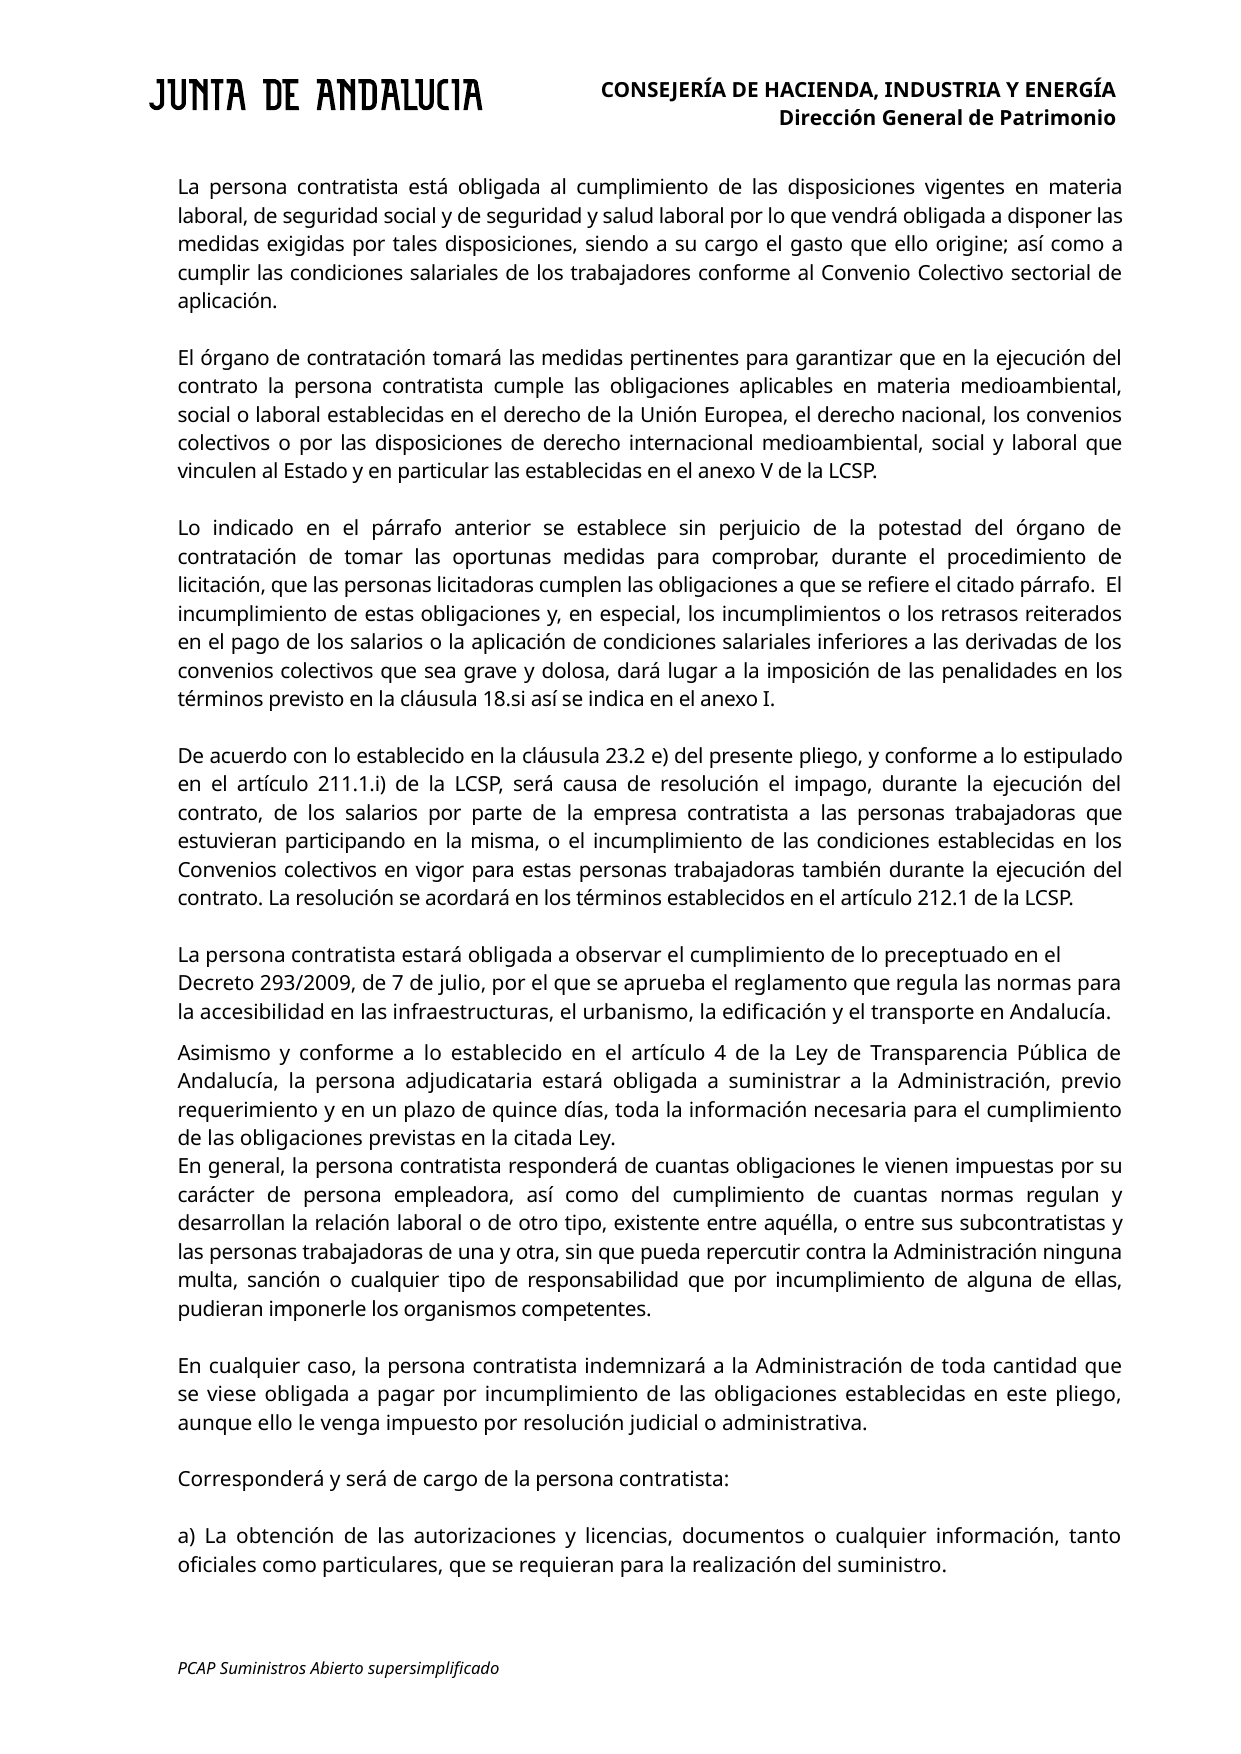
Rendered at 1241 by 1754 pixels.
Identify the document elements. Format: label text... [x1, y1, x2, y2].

text La persona contratista está obligada al cumplimiento de las disposiciones vigentes en materia laboral, de seguridad social y de seguridad y salud laboral por lo que vendrá obligada a disponer las medidas exigidas por tales disposiciones, siendo a su cargo el gasto que ello origine; así como a cumplir las condiciones salariales de los trabajadores conforme al Convenio Colectivo sectorial de aplicación. [177, 172, 1123, 314]
text Corresponderá y será de cargo de la persona contratista: [177, 1464, 1123, 1493]
text En general, la persona contratista responderá de cuantas obligaciones le vienen impuestas por su carácter de persona empleadora, así como del cumplimiento de cuantas normas regulan y desarrollan la relación laboral o de otro tipo, existente entre aquélla, o entre sus subcontratistas y las personas trabajadoras de una y otra, sin que pueda repercutir contra la Administración ninguna multa, sanción o cualquier tipo de responsabilidad que por incumplimiento de alguna de ellas, pudieran imponerle los organismos competentes. [177, 1152, 1123, 1322]
text El órgano de contratación tomará las medidas pertinentes para garantizar que en la ejecución del contrato la persona contratista cumple las obligaciones aplicables en materia medioambiental, social o laboral establecidas en el derecho de la Unión Europea, el derecho nacional, los convenios colectivos o por las disposiciones de derecho internacional medioambiental, social y laboral que vinculen al Estado y en particular las establecidas en el anexo V de la LCSP. [177, 343, 1123, 485]
text De acuerdo con lo establecido en la cláusula 23.2 e) del presente pliego, y conforme a lo estipulado en el artículo 211.1.i) de la LCSP, será causa de resolución el impago, durante la ejecución del contrato, de los salarios por parte de la empresa contratista a las personas trabajadoras que estuvieran participando en la misma, o el incumplimiento de las condiciones establecidas en los Convenios colectivos en vigor para estas personas trabajadoras también durante la ejecución del contrato. La resolución se acordará en los términos establecidos en el artículo 212.1 de la LCSP. [177, 741, 1123, 912]
text Lo indicado en el párrafo anterior se establece sin perjuicio de la potestad del órgano de contratación de tomar las oportunas medidas para comprobar, durante el procedimiento de licitación, que las personas licitadoras cumplen las obligaciones a que se refiere el citado párrafo. El incumplimiento de estas obligaciones y, en especial, los incumplimientos o los retrasos reiterados en el pago de los salarios o la aplicación de condiciones salariales inferiores a las derivadas de los convenios colectivos que sea grave y dolosa, dará lugar a la imposición de las penalidades en los términos previsto en la cláusula 18.si así se indica en el anexo I. [177, 513, 1123, 713]
text La persona contratista estará obligada a observar el cumplimiento de lo preceptuado en el Decreto 293/2009, de 7 de julio, por el que se aprueba el reglamento que regula las normas para la accesibilidad en las infraestructuras, el urbanismo, la edificación y el transporte en Andalucía. [177, 940, 1123, 1025]
text En cualquier caso, la persona contratista indemnizará a la Administración de toda cantidad que se viese obligada a pagar por incumplimiento de las obligaciones establecidas en este pliego, aunque ello le venga impuesto por resolución judicial o administrativa. [177, 1351, 1123, 1436]
text a) La obtención de las autorizaciones y licencias, documentos o cualquier información, tanto oficiales como particulares, que se requieran para la realización del suministro. [177, 1521, 1123, 1578]
text Asimismo y conforme a lo establecido en el artículo 4 de la Ley de Transparencia Pública de Andalucía, la persona adjudicataria estará obligada a suministrar a la Administración, previo requerimiento y en un plazo de quince días, toda la información necesaria para el cumplimiento de las obligaciones previstas en la citada Ley. [177, 1038, 1123, 1152]
